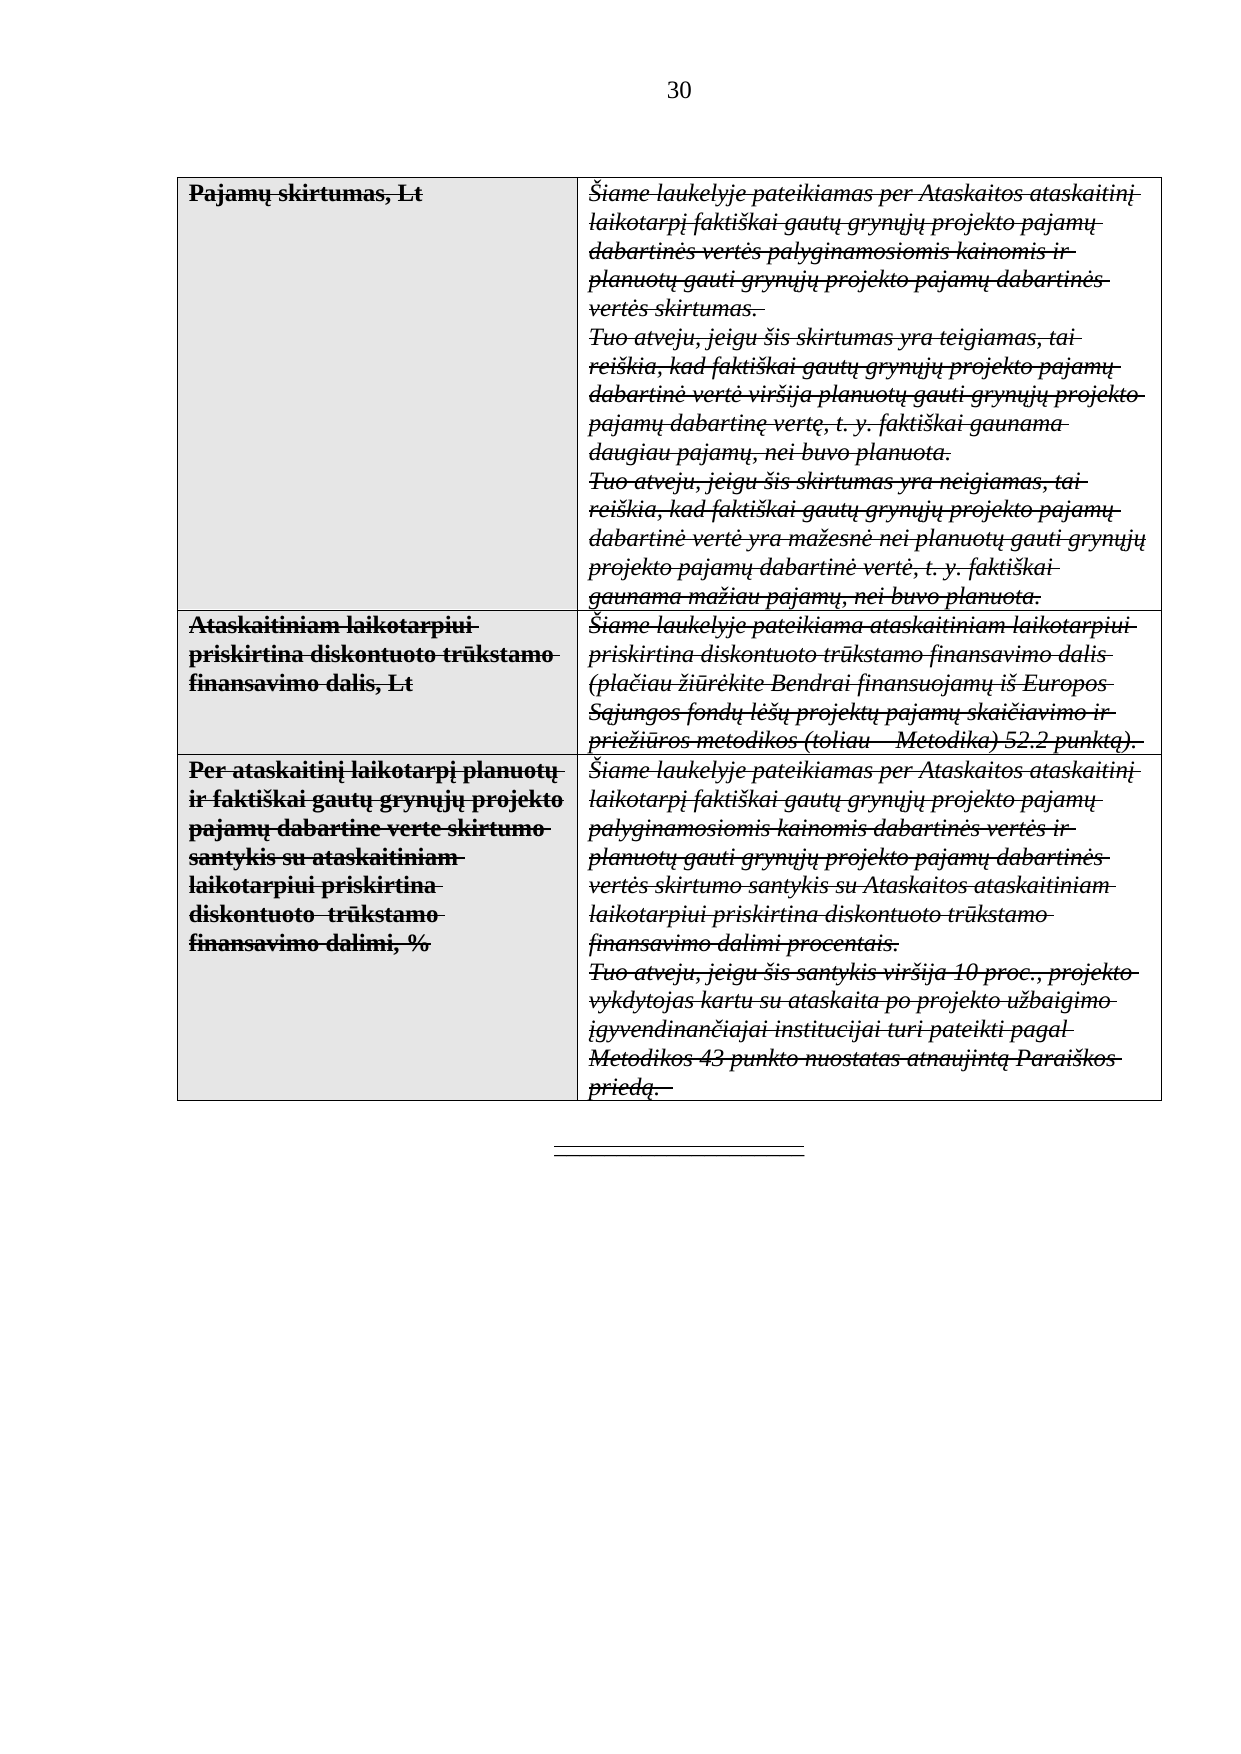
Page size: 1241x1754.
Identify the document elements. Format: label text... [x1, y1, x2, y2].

table_cell Šiame laukelyje pateikiamas per Ataskaitos ataskaitinį laikotarpį faktiškai gautų grynųjų projekto pajamų palyginamosiomis kainomis dabartinės vertės ir planuotų gauti grynųjų projekto pajamų dabartinės vertės skirtumo santykis su Ataskaitos ataskaitiniam laikotarpiui priskirtina diskontuoto trūkstamo finansavimo dalimi procentais. Tuo atveju, jeigu šis santykis viršija 10 proc., projekto vykdytojas kartu su ataskaita po projekto užbaigimo įgyvendinančiajai institucijai turi pateikti pagal Metodikos 43 punkto nuostatas atnaujintą Paraiškos priedą. [578, 755, 1161, 1100]
table_cell Pajamų skirtumas, Lt [178, 178, 577, 609]
table_cell Šiame laukelyje pateikiamas per Ataskaitos ataskaitinį laikotarpį faktiškai gautų grynųjų projekto pajamų dabartinės vertės palyginamosiomis kainomis ir planuotų gauti grynųjų projekto pajamų dabartinės vertės skirtumas. Tuo atveju, jeigu šis skirtumas yra teigiamas, tai reiškia, kad faktiškai gautų grynųjų projekto pajamų dabartinė vertė viršija planuotų gauti grynųjų projekto pajamų dabartinę vertę, t. y. faktiškai gaunama daugiau pajamų, nei buvo planuota. Tuo atveju, jeigu šis skirtumas yra neigiamas, tai reiškia, kad faktiškai gautų grynųjų projekto pajamų dabartinė vertė yra mažesnė nei planuotų gauti grynųjų projekto pajamų dabartinė vertė, t. y. faktiškai gaunama mažiau pajamų, nei buvo planuota. [578, 178, 1161, 609]
table_cell Šiame laukelyje pateikiama ataskaitiniam laikotarpiui priskirtina diskontuoto trūkstamo finansavimo dalis (plačiau žiūrėkite Bendrai finansuojamų iš Europos Sąjungos fondų lėšų projektų pajamų skaičiavimo ir priežiūros metodikos (toliau – Metodika) 52.2 punktą). [578, 611, 1161, 754]
table_cell Per ataskaitinį laikotarpį planuotų ir faktiškai gautų grynųjų projekto pajamų dabartine verte skirtumo santykis su ataskaitiniam laikotarpiui priskirtina diskontuoto trūkstamo finansavimo dalimi, % [178, 755, 577, 1100]
text ­­­­­____________________ [177, 1130, 1181, 1159]
table_cell Ataskaitiniam laikotarpiui priskirtina diskontuoto trūkstamo finansavimo dalis, Lt [178, 611, 577, 754]
